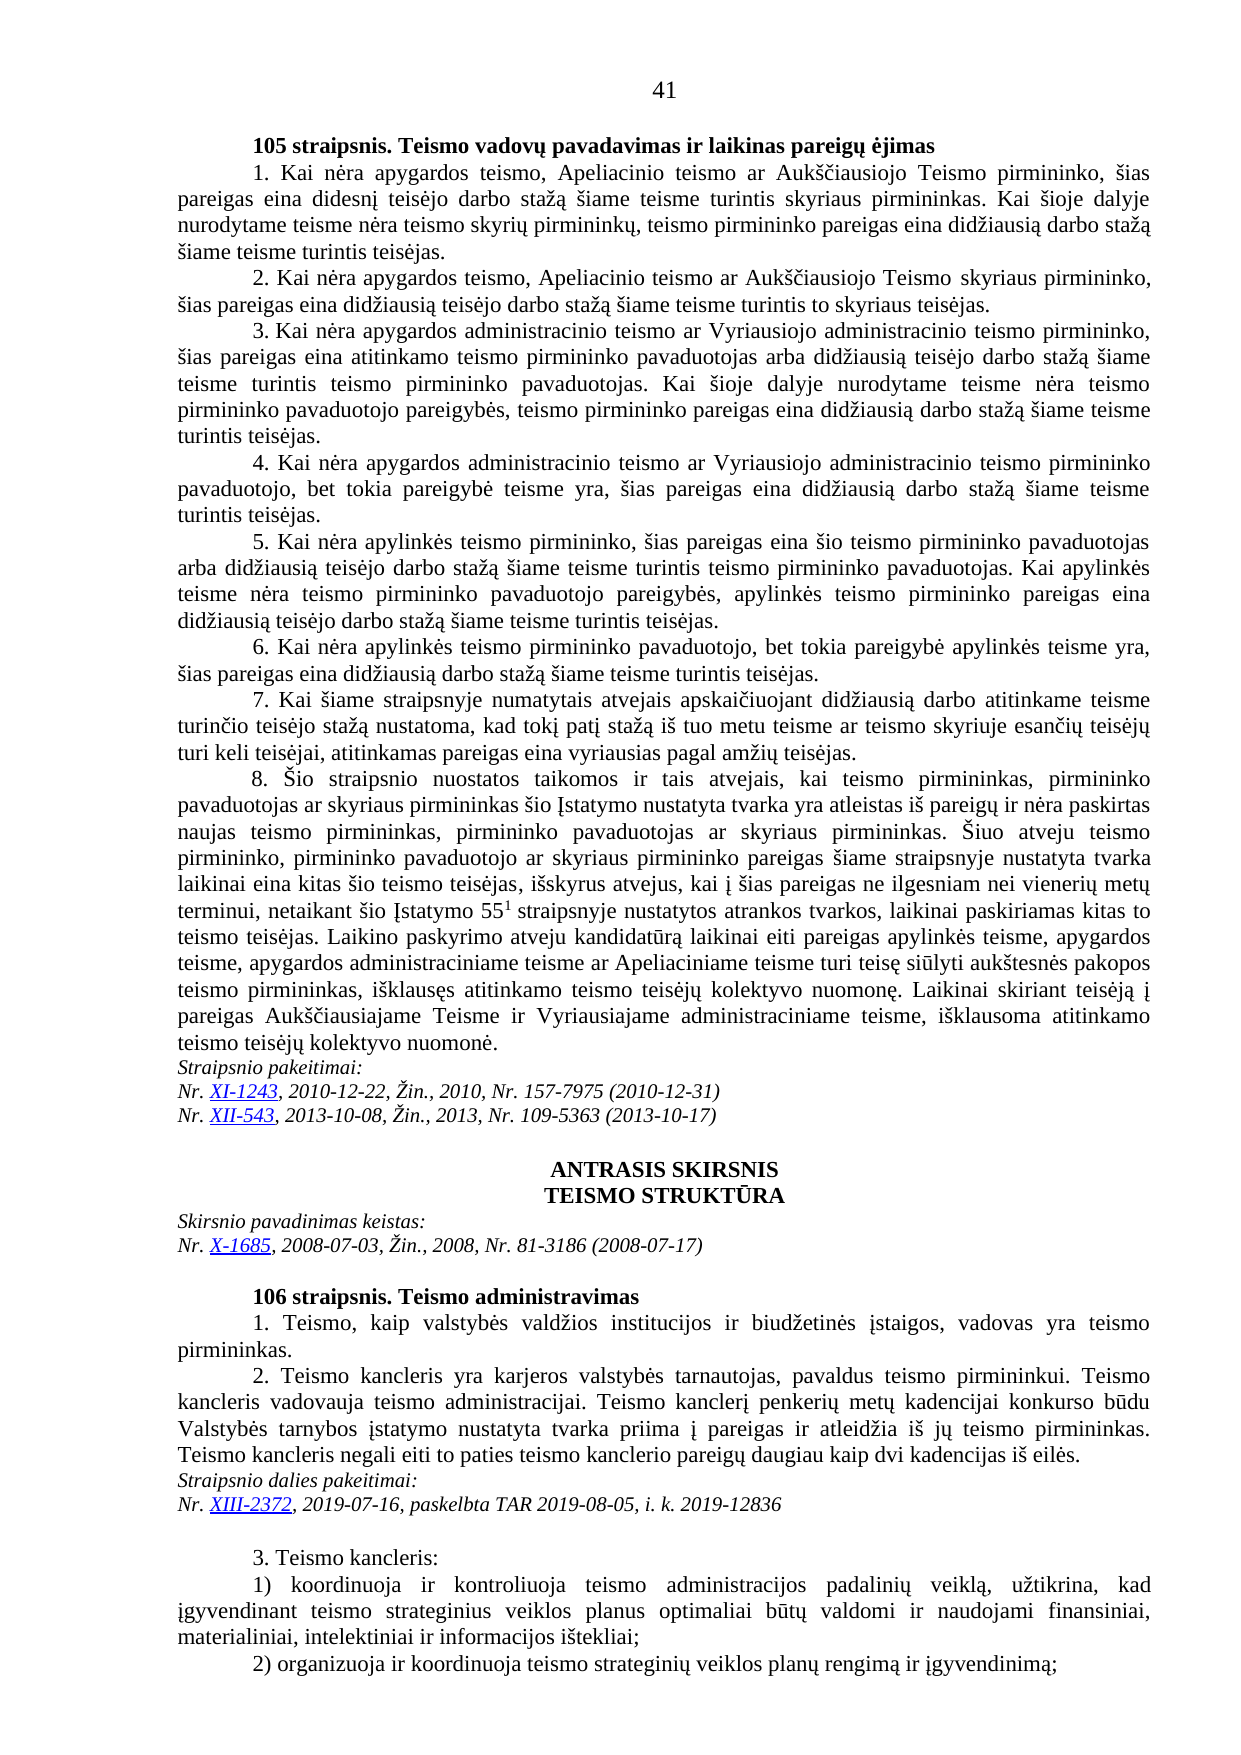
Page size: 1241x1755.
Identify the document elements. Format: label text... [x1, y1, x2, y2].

text 1) koordinuoja ir kontroliuoja teismo administracijos padalinių veiklą, užtikrina, kad įgyvendinant teismo strateginius veiklos planus optimaliai būtų valdomi ir naudojami finansiniai, materialiniai, intelektiniai ir informacijos ištekliai; [177, 1571, 1152, 1650]
text 1. Kai nėra apygardos teismo, Apeliacinio teismo ar Aukščiausiojo Teismo pirmininko, šias pareigas eina didesnį teisėjo darbo stažą šiame teisme turintis skyriaus pirmininkas. Kai šioje dalyje nurodytame teisme nėra teismo skyrių pirmininkų, teismo pirmininko pareigas eina didžiausią darbo stažą šiame teisme turintis teisėjas. [177, 159, 1152, 264]
text Nr. XIII-2372, 2019-07-16, paskelbta TAR 2019-08-05, i. k. 2019-12836 [177, 1492, 1152, 1516]
text Straipsnio pakeitimai: [177, 1055, 1152, 1079]
text ANTRASIS SKIRSNIS [177, 1156, 1152, 1182]
text 7. Kai šiame straipsnyje numatytais atvejais apskaičiuojant didžiausią darbo atitinkame teisme turinčio teisėjo stažą nustatoma, kad tokį patį stažą iš tuo metu teisme ar teismo skyriuje esančių teisėjų turi keli teisėjai, atitinkamas pareigas eina vyriausias pagal amžių teisėjas. [177, 686, 1152, 765]
text Nr. XI-1243, 2010-12-22, Žin., 2010, Nr. 157-7975 (2010-12-31) [177, 1079, 1152, 1103]
text 8. Šio straipsnio nuostatos taikomos ir tais atvejais, kai teismo pirmininkas, pirmininko pavaduotojas ar skyriaus pirmininkas šio Įstatymo nustatyta tvarka yra atleistas iš pareigų ir nėra paskirtas naujas teismo pirmininkas, pirmininko pavaduotojas ar skyriaus pirmininkas. Šiuo atveju teismo pirmininko, pirmininko pavaduotojo ar skyriaus pirmininko pareigas šiame straipsnyje nustatyta tvarka laikinai eina kitas šio teismo teisėjas, išskyrus atvejus, kai į šias pareigas ne ilgesniam nei vienerių metų terminui, netaikant šio Įstatymo 551 straipsnyje nustatytos atrankos tvarkos, laikinai paskiriamas kitas to teismo teisėjas. Laikino paskyrimo atveju kandidatūrą laikinai eiti pareigas apylinkės teisme, apygardos teisme, apygardos administraciniame teisme ar Apeliaciniame teisme turi teisę siūlyti aukštesnės pakopos teismo pirmininkas, išklausęs atitinkamo teismo teisėjų kolektyvo nuomonę. Laikinai skiriant teisėją į pareigas Aukščiausiajame Teisme ir Vyriausiajame administraciniame teisme, išklausoma atitinkamo teismo teisėjų kolektyvo nuomonė. [177, 765, 1152, 1055]
text Nr. X-1685, 2008-07-03, Žin., 2008, Nr. 81-3186 (2008-07-17) [177, 1233, 1152, 1257]
text 2) organizuoja ir koordinuoja teismo strateginių veiklos planų rengimą ir įgyvendinimą; [177, 1650, 1152, 1676]
text Straipsnio dalies pakeitimai: [177, 1467, 1152, 1492]
text 2. Kai nėra apygardos teismo, Apeliacinio teismo ar Aukščiausiojo Teismo skyriaus pirmininko, šias pareigas eina didžiausią teisėjo darbo stažą šiame teisme turintis to skyriaus teisėjas. [177, 264, 1152, 317]
text 3. Kai nėra apygardos administracinio teismo ar Vyriausiojo administracinio teismo pirmininko, šias pareigas eina atitinkamo teismo pirmininko pavaduotojas arba didžiausią teisėjo darbo stažą šiame teisme turintis teismo pirmininko pavaduotojas. Kai šioje dalyje nurodytame teisme nėra teismo pirmininko pavaduotojo pareigybės, teismo pirmininko pareigas eina didžiausią darbo stažą šiame teisme turintis teisėjas. [177, 317, 1152, 449]
text 5. Kai nėra apylinkės teismo pirmininko, šias pareigas eina šio teismo pirmininko pavaduotojas arba didžiausią teisėjo darbo stažą šiame teisme turintis teismo pirmininko pavaduotojas. Kai apylinkės teisme nėra teismo pirmininko pavaduotojo pareigybės, apylinkės teismo pirmininko pareigas eina didžiausią teisėjo darbo stažą šiame teisme turintis teisėjas. [177, 528, 1152, 633]
text TEISMO STRUKTŪRA [177, 1182, 1152, 1208]
text 3. Teismo kancleris: [177, 1544, 1152, 1571]
text Skirsnio pavadinimas keistas: [177, 1208, 1152, 1233]
text Nr. XII-543, 2013-10-08, Žin., 2013, Nr. 109-5363 (2013-10-17) [177, 1103, 1152, 1127]
text 105 straipsnis. Teismo vadovų pavadavimas ir laikinas pareigų ėjimas [177, 132, 1152, 159]
text 1. Teismo, kaip valstybės valdžios institucijos ir biudžetinės įstaigos, vadovas yra teismo pirmininkas. [177, 1309, 1152, 1362]
text 6. Kai nėra apylinkės teismo pirmininko pavaduotojo, bet tokia pareigybė apylinkės teisme yra, šias pareigas eina didžiausią darbo stažą šiame teisme turintis teisėjas. [177, 633, 1152, 686]
text 2. Teismo kancleris yra karjeros valstybės tarnautojas, pavaldus teismo pirmininkui. Teismo kancleris vadovauja teismo administracijai. Teismo kanclerį penkerių metų kadencijai konkurso būdu Valstybės tarnybos įstatymo nustatyta tvarka priima į pareigas ir atleidžia iš jų teismo pirmininkas. Teismo kancleris negali eiti to paties teismo kanclerio pareigų daugiau kaip dvi kadencijas iš eilės. [177, 1362, 1152, 1467]
text 4. Kai nėra apygardos administracinio teismo ar Vyriausiojo administracinio teismo pirmininko pavaduotojo, bet tokia pareigybė teisme yra, šias pareigas eina didžiausią darbo stažą šiame teisme turintis teisėjas. [177, 449, 1152, 528]
text 106 straipsnis. Teismo administravimas [177, 1283, 1152, 1309]
